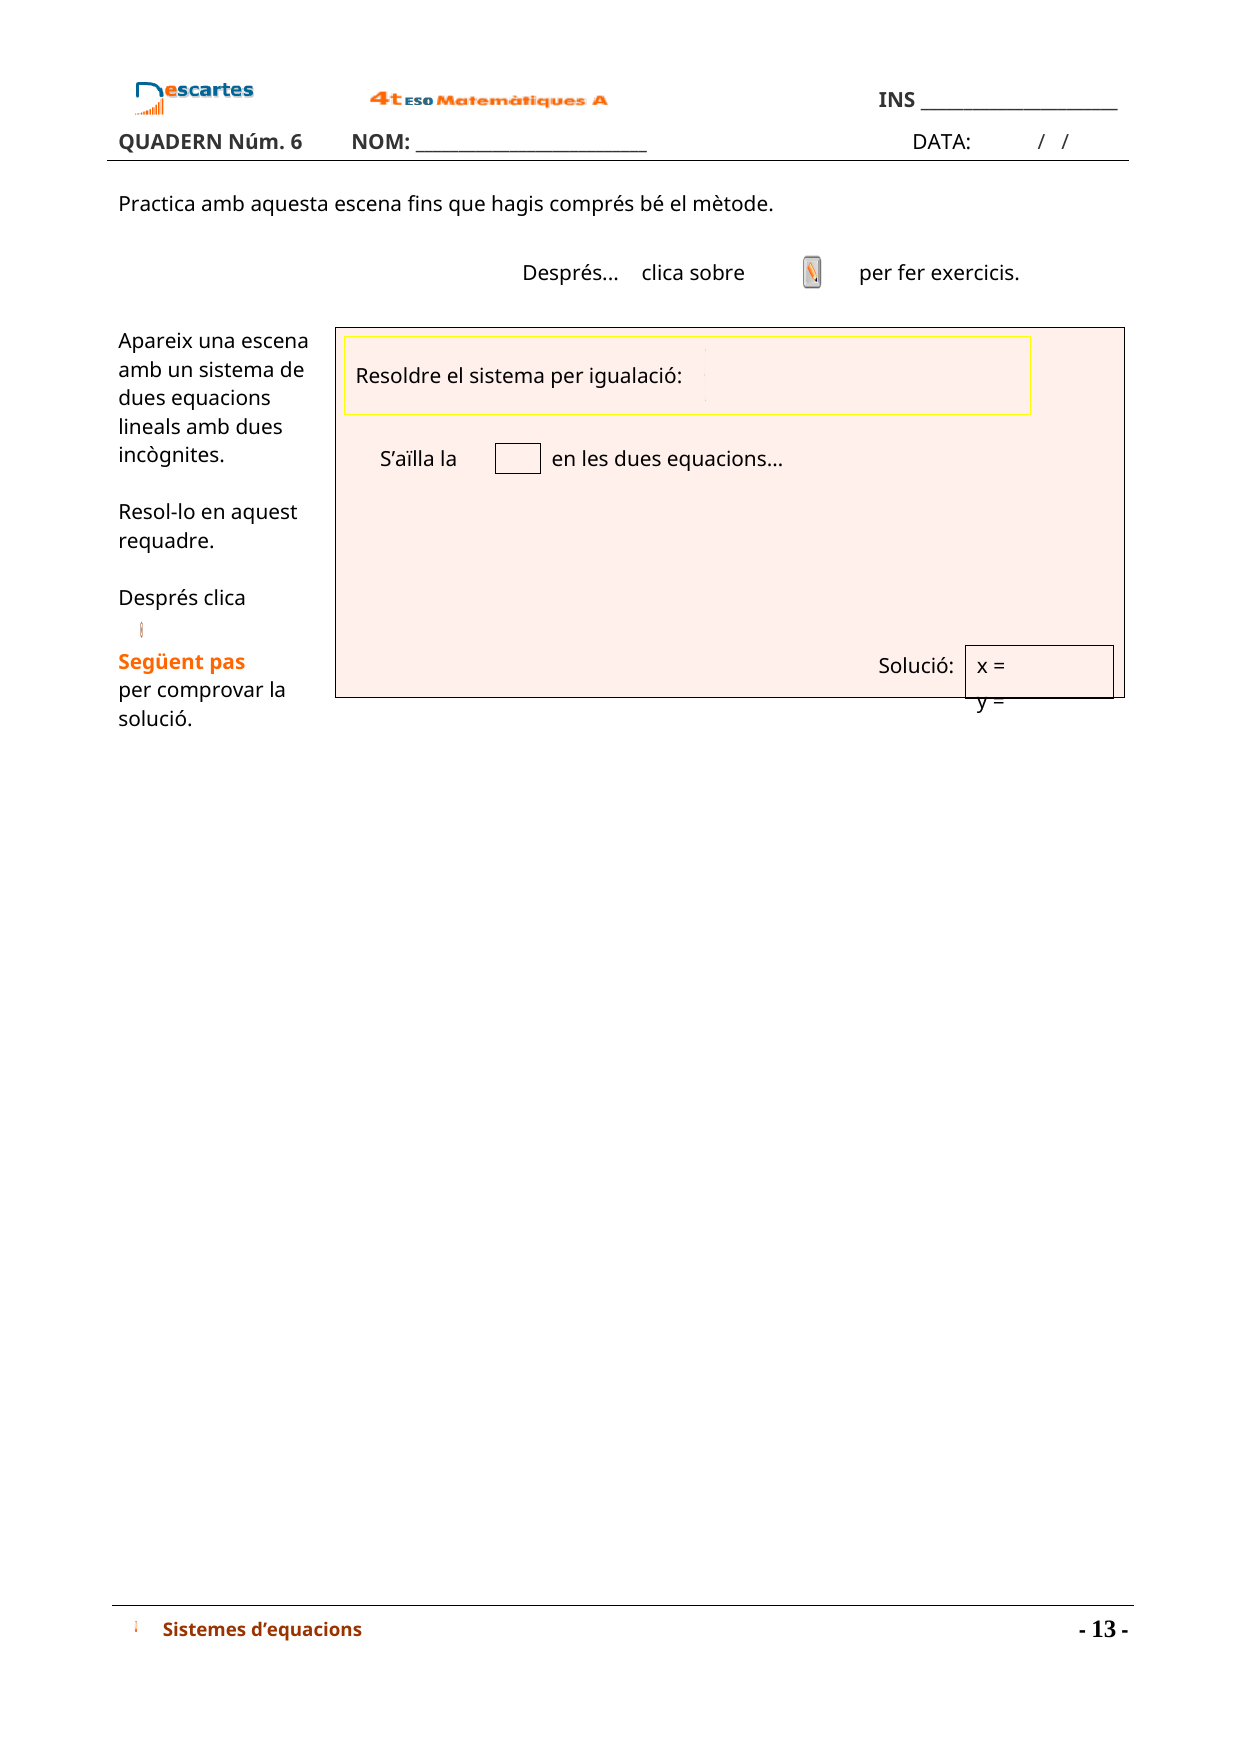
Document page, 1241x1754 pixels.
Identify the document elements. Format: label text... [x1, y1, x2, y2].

table_cell [344, 443, 369, 473]
table_header Resoldre el sistema per igualació: [345, 337, 1030, 414]
table_cell [344, 473, 369, 644]
picture [134, 1620, 138, 1632]
table_header per fer exercicis. [848, 246, 1129, 298]
table_header [324, 327, 1129, 732]
picture [134, 82, 257, 115]
table_cell S’aïlla la [369, 443, 495, 473]
table_header Després... [107, 246, 630, 298]
table_header [775, 246, 848, 298]
table_header Practica amb aquesta escena fins que hagis comprés bé el mètode. [107, 189, 1129, 217]
table_header Apareix una escena amb un sistema de dues equacions lineals amb dues incògnites. Resol-lo en aquest requadre. Després clica Següent pas per comprovar la solució. [107, 327, 324, 732]
table_cell [344, 645, 369, 697]
table_cell [496, 444, 540, 473]
table_cell Solució: [369, 645, 965, 697]
table_cell [369, 473, 1114, 644]
table_cell [344, 414, 1114, 443]
table_header [1031, 336, 1114, 414]
table_header clica sobre [630, 246, 775, 298]
picture [802, 255, 822, 289]
table_cell en les dues equacions… [541, 443, 1114, 473]
table_cell x = y = [966, 646, 1113, 697]
